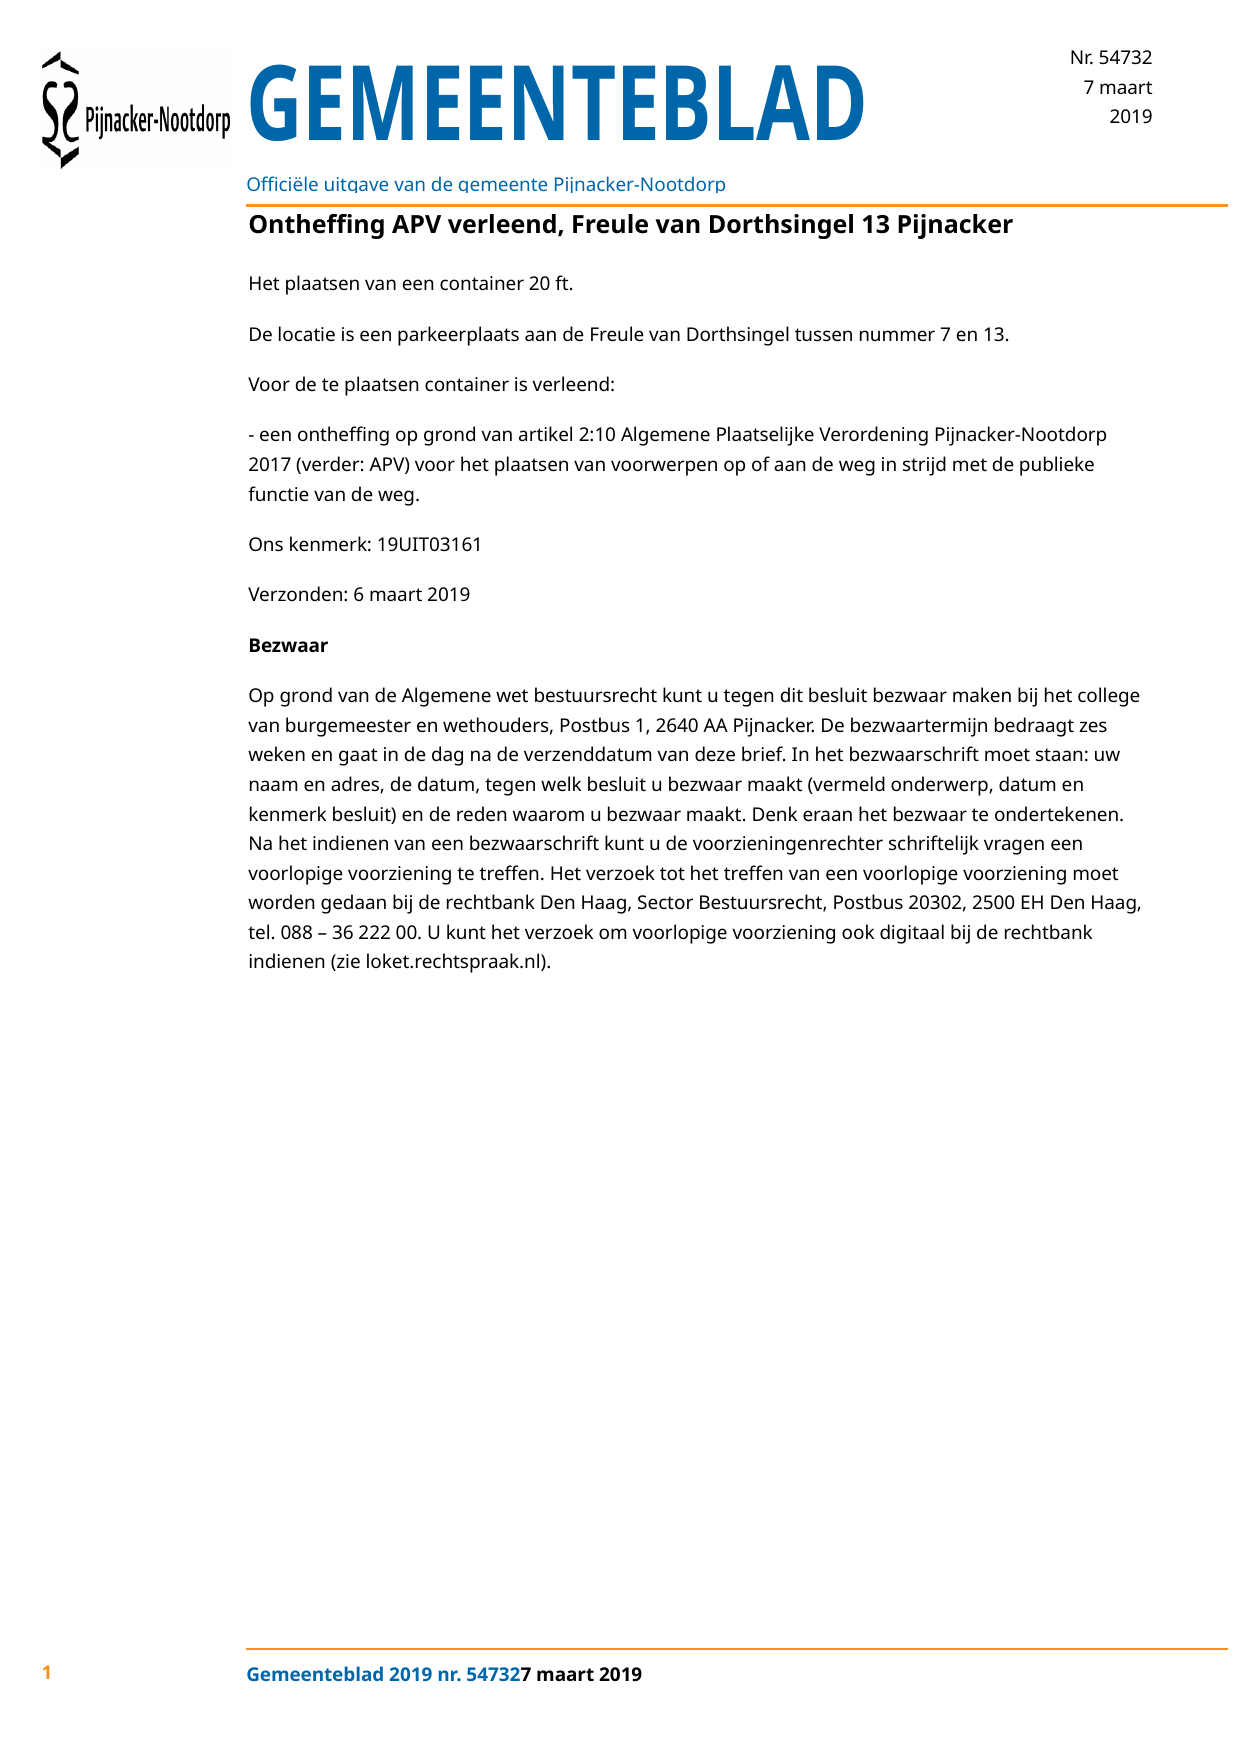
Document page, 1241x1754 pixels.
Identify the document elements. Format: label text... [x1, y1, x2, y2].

text Bezwaar [248, 632, 1152, 658]
text Het plaatsen van een container 20 ft. [248, 270, 1152, 296]
text De locatie is een parkeerplaats aan de Freule van Dorthsingel tussen nummer 7 en 13. [248, 321, 1152, 346]
picture [41, 47, 231, 172]
text Voor de te plaatsen container is verleend: [248, 371, 1152, 397]
text Ontheffing APV verleend, Freule van Dorthsingel 13 Pijnacker [248, 207, 1152, 241]
text Ons kenmerk: 19UIT03161 [248, 531, 1152, 557]
text Op grond van de Algemene wet bestuursrecht kunt u tegen dit besluit bezwaar maken bij het college van burgemeester en wethouders, Postbus 1, 2640 AA Pijnacker. De bezwaartermijn bedraagt zes weken en gaat in de dag na de verzenddatum van deze brief. In het bezwaarschrift moet staan: uw naam en adres, de datum, tegen welk besluit u bezwaar maakt (vermeld onderwerp, datum en kenmerk besluit) en de reden waarom u bezwaar maakt. Denk eraan het bezwaar te ondertekenen. Na het indienen van een bezwaarschrift kunt u de voorzieningenrechter schriftelijk vragen een voorlopige voorziening te treffen. Het verzoek tot het treffen van een voorlopige voorziening moet worden gedaan bij de rechtbank Den Haag, Sector Bestuursrecht, Postbus 20302, 2500 EH Den Haag, tel. 088 – 36 222 00. U kunt het verzoek om voorlopige voorziening ook digitaal bij de rechtbank indienen (zie loket.rechtspraak.nl). [248, 682, 1152, 974]
text Verzonden: 6 maart 2019 [248, 582, 1152, 607]
text - een ontheffing op grond van artikel 2:10 Algemene Plaatselijke Verordening Pijnacker-Nootdorp 2017 (verder: APV) voor het plaatsen van voorwerpen op of aan de weg in strijd met de publieke functie van de weg. [248, 422, 1152, 506]
